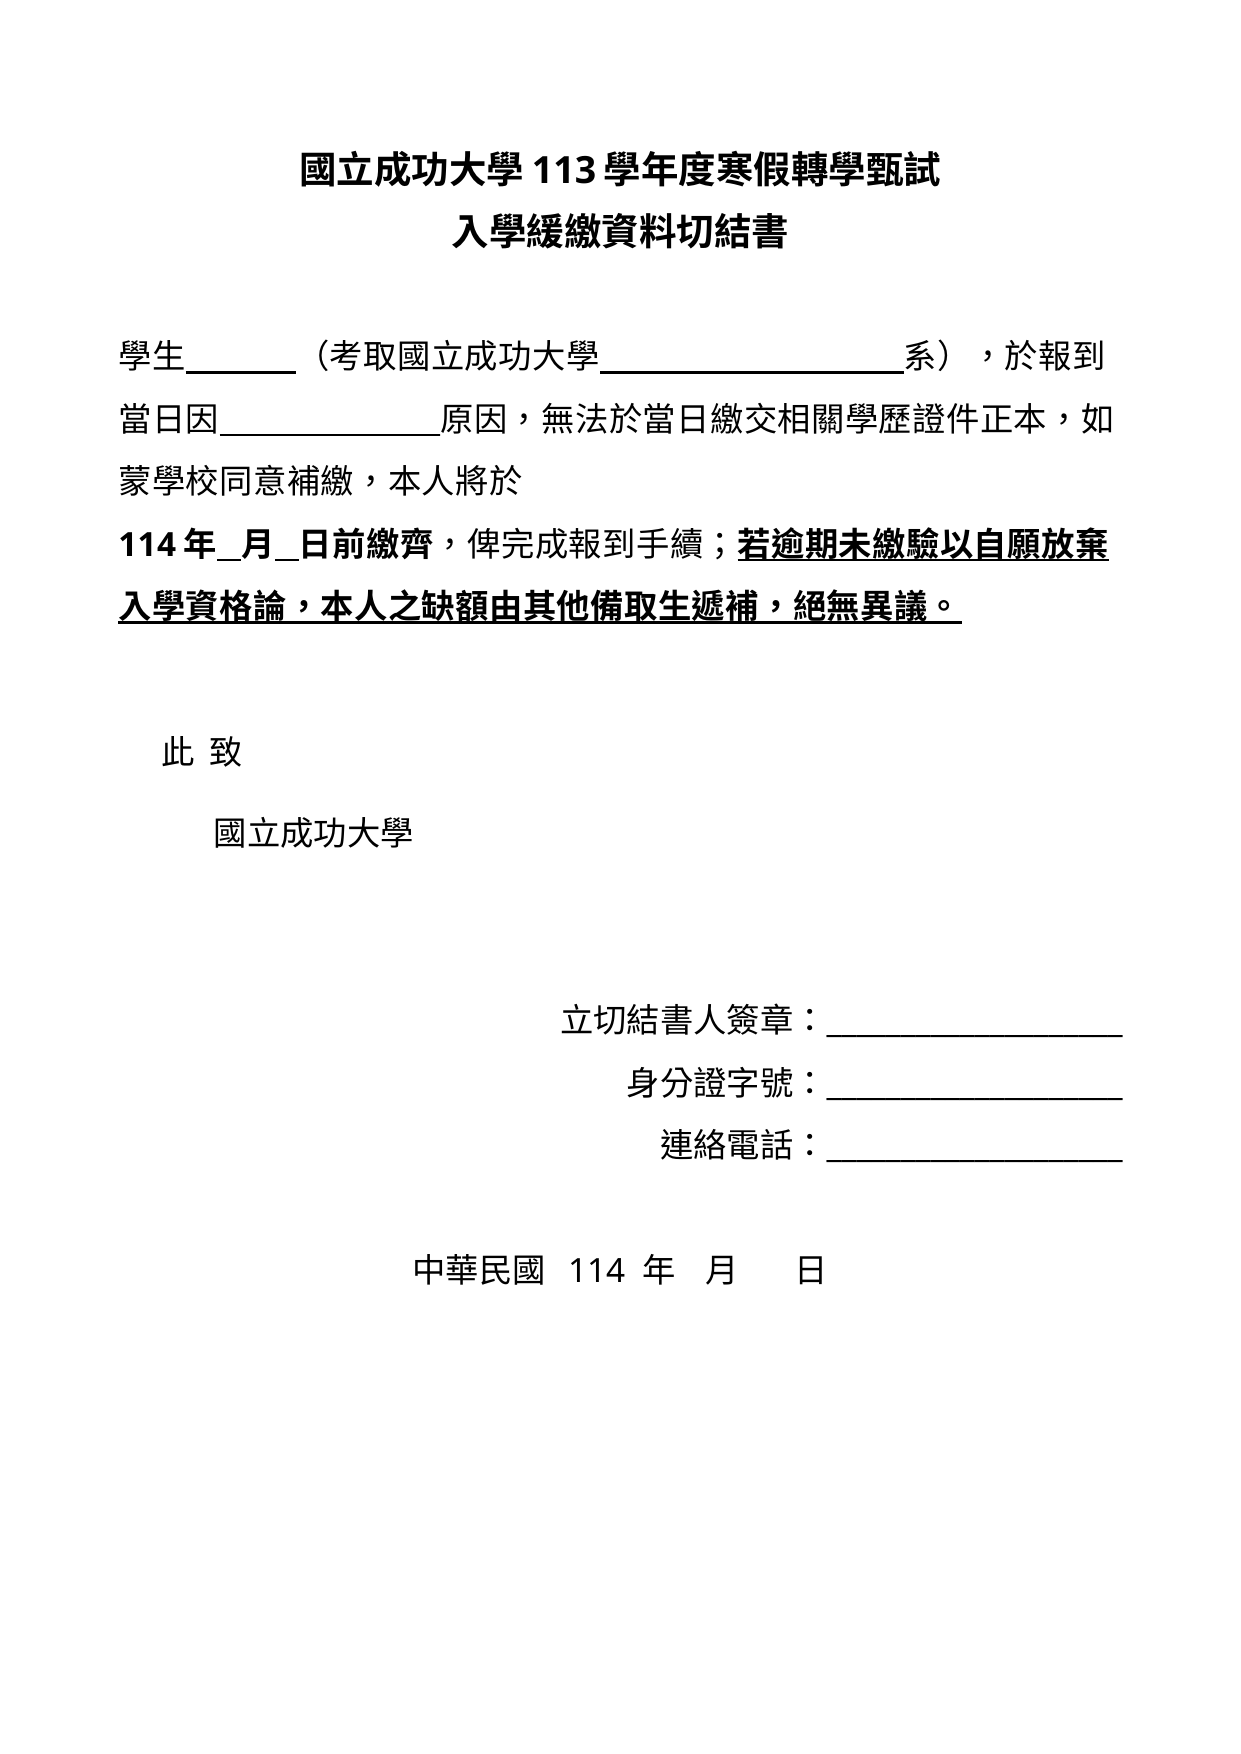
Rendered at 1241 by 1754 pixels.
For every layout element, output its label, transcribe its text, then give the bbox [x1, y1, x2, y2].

text 114年 月 日前繳齊，俾完成報到手續；若逾期未繳驗以自願放棄入學資格論，本人之缺額由其他備取生遞補，絕無異議。 [118, 500, 1122, 625]
text 入學緩繳資料切結書 [118, 188, 1122, 250]
text 此 致 [118, 708, 1122, 771]
text 中華民國 114 年 月 日 [118, 1227, 1122, 1289]
text 連絡電話：____________________ [118, 1102, 1122, 1164]
text 身分證字號：____________________ [118, 1039, 1122, 1102]
text 學生 （考取國立成功大學 系），於報到當日因 原因，無法於當日繳交相關學歷證件正本，如蒙學校同意補繳，本人將於 [118, 313, 1122, 500]
text 立切結書人簽章：____________________ [118, 977, 1122, 1039]
text 國立成功大學113學年度寒假轉學甄試 [118, 125, 1122, 188]
text 國立成功大學 [118, 789, 1122, 852]
